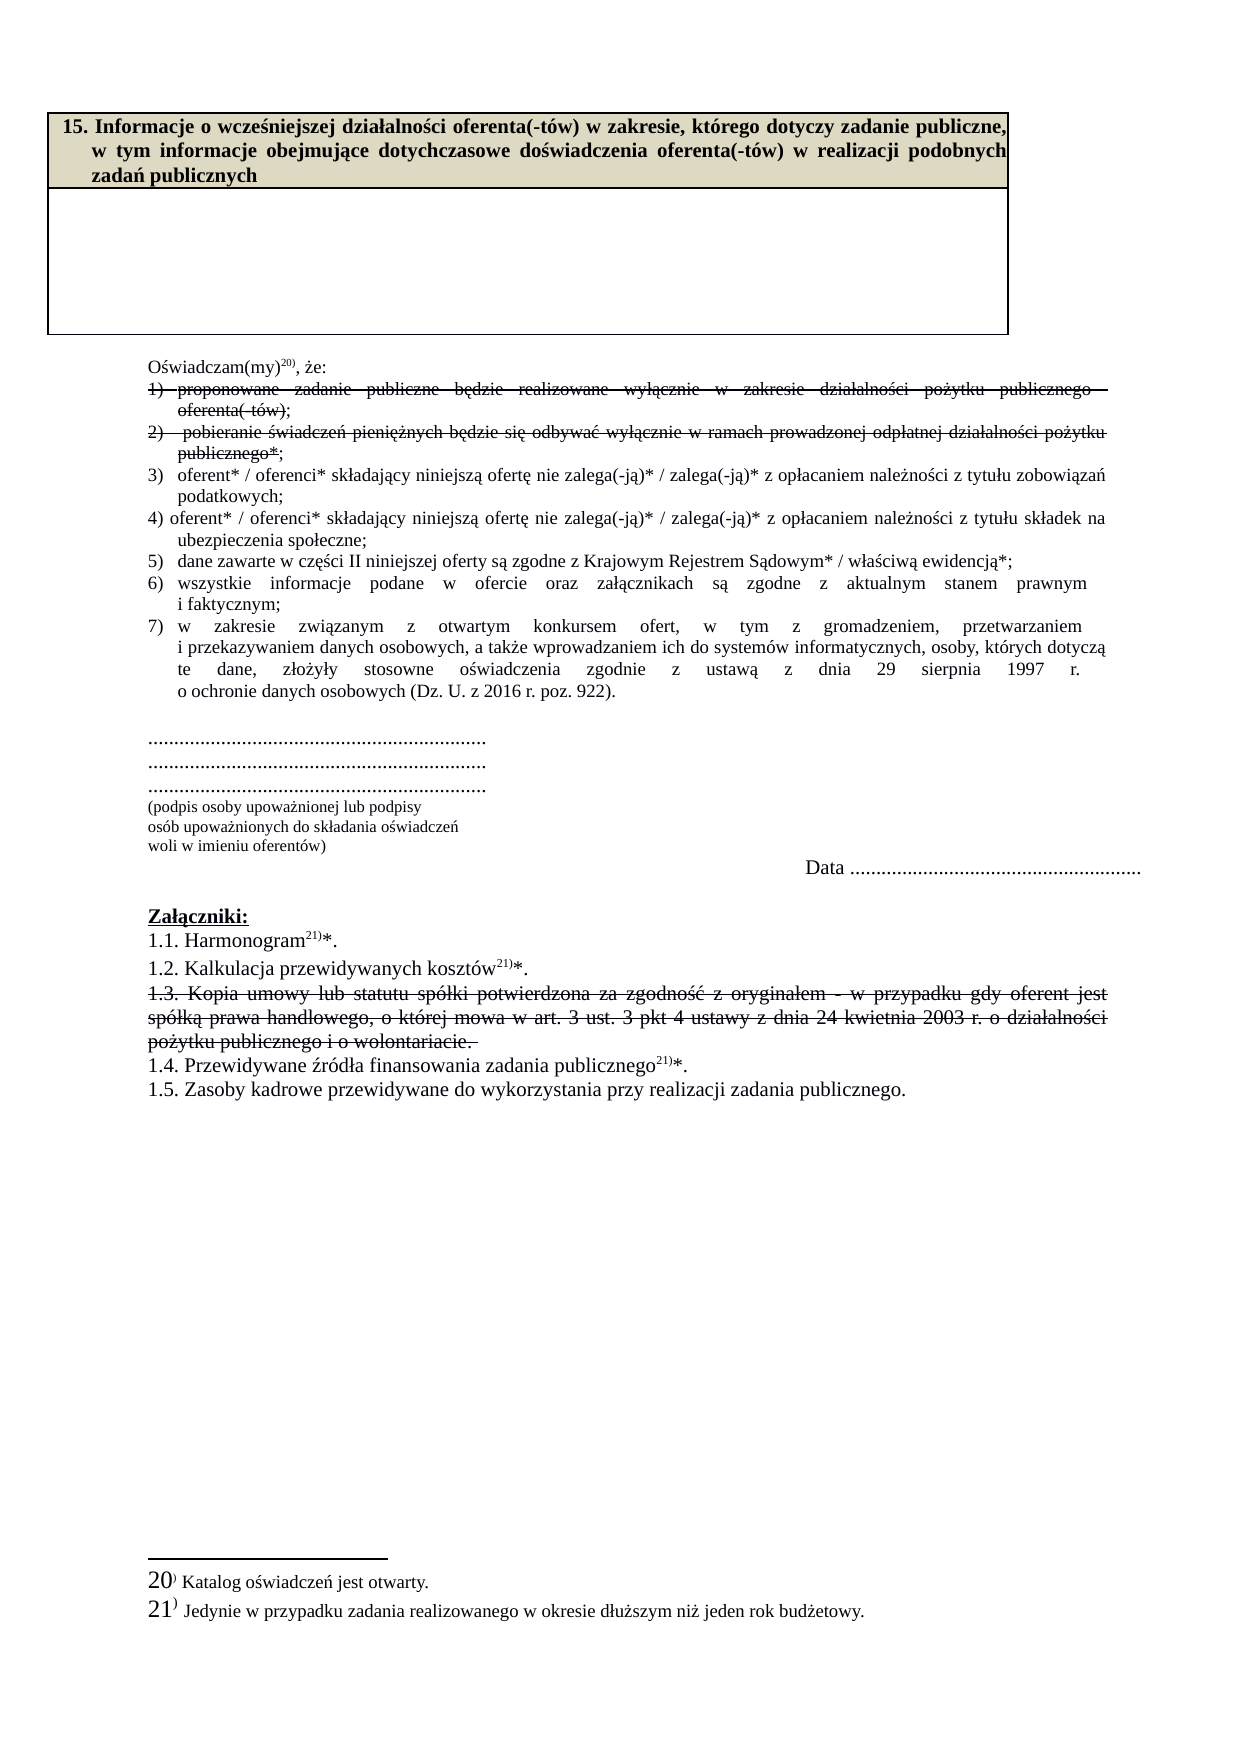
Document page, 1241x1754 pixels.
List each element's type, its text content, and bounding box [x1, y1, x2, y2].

text ) Katalog oświadczeń jest otwarty. [148, 1565, 1107, 1594]
text 1.3. Kopia umowy lub statutu spółki potwierdzona za zgodność z oryginałem - w przypadku gdy oferent jest spółką prawa handlowego, o której mowa w art. 3 ust. 3 pkt 4 ustawy z dnia 24 kwietnia 2003 r. o działalności pożytku publicznego i o wolontariacie. [148, 995, 1107, 1018]
text 6) wszystkie informacje podane w ofercie oraz załącznikach są zgodne z aktualnym stanem prawnym i faktycznym; [148, 572, 1107, 615]
text ................................................................. [148, 773, 1107, 797]
text 5) dane zawarte w części II niniejszej oferty są zgodne z Krajowym Rejestrem Sądowym* / właściwą ewidencją*; [148, 550, 1107, 572]
text 1.3. Kopia umowy lub statutu spółki potwierdzona za zgodność z oryginałem - w przypadku gdy oferent jest spółką prawa handlowego, o której mowa w art. 3 ust. 3 pkt 4 ustawy z dnia 24 kwietnia 2003 r. o działalności pożytku publicznego i o wolontariacie. [148, 1019, 1107, 1053]
text 2) pobieranie świadczeń pieniężnych będzie się odbywać wyłącznie w ramach prowadzonej odpłatnej działalności pożytku publicznego*; [148, 421, 1107, 433]
text osób upoważnionych do składania oświadczeń [148, 816, 1107, 836]
text 2) pobieranie świadczeń pieniężnych będzie się odbywać wyłącznie w ramach prowadzonej odpłatnej działalności pożytku publicznego*; [148, 434, 1107, 464]
text 1) proponowane zadanie publiczne będzie realizowane wyłącznie w zakresie działalności pożytku publicznego oferenta(-tów); [148, 390, 1107, 421]
text 3) oferent* / oferenci* składający niniejszą ofertę nie zalega(-ją)* / zalega(-ją)* z opłacaniem należności z tytułu zobowiązań podatkowych; [148, 464, 1107, 507]
text Załączniki: [148, 904, 1107, 928]
text 1.2. Kalkulacja przewidywanych kosztów21)*. [148, 952, 1107, 981]
text Oświadczam(my)), że: [148, 356, 1107, 378]
text (podpis osoby upoważnionej lub podpisy [148, 797, 1107, 816]
text 1.3. Kopia umowy lub statutu spółki potwierdzona za zgodność z oryginałem - w przypadku gdy oferent jest spółką prawa handlowego, o której mowa w art. 3 ust. 3 pkt 4 ustawy z dnia 24 kwietnia 2003 r. o działalności pożytku publicznego i o wolontariacie. [148, 981, 1107, 994]
text 1) proponowane zadanie publiczne będzie realizowane wyłącznie w zakresie działalności pożytku publicznego oferenta(-tów); [148, 378, 1107, 389]
text 1.4. Przewidywane źródła finansowania zadania publicznego21)*. [148, 1053, 1107, 1077]
text ................................................................. [148, 725, 1107, 749]
text 4) oferent* / oferenci* składający niniejszą ofertę nie zalega(-ją)* / zalega(-ją)* z opłacaniem należności z tytułu składek na ubezpieczenia społeczne; [148, 507, 1107, 550]
text woli w imieniu oferentów) [148, 836, 1107, 855]
text ................................................................. [148, 749, 1107, 773]
text 7) w zakresie związanym z otwartym konkursem ofert, w tym z gromadzeniem, przetwarzaniem i przekazywaniem danych osobowych, a także wprowadzaniem ich do systemów informatycznych, osoby, których dotyczą te dane, złożyły stosowne oświadczenia zgodnie z ustawą z dnia 29 sierpnia 1997 r. o ochronie danych osobowych (Dz. U. z 2016 r. poz. 922). [148, 615, 1107, 701]
table_cell [49, 189, 1007, 333]
table_header 15. Informacje o wcześniejszej działalności oferenta(-tów) w zakresie, którego dotyczy zadanie publiczne, w tym informacje obejmujące dotychczasowe doświadczenia oferenta(-tów) w realizacji podobnych zadań publicznych [49, 114, 1007, 187]
text 1.1. Harmonogram)*. [148, 928, 1107, 952]
text Data ........................................................ [148, 855, 1107, 879]
text 1.5. Zasoby kadrowe przewidywane do wykorzystania przy realizacji zadania publicznego. [148, 1077, 1107, 1101]
text ) Jedynie w przypadku zadania realizowanego w okresie dłuższym niż jeden rok budżetowy. [148, 1594, 1107, 1623]
